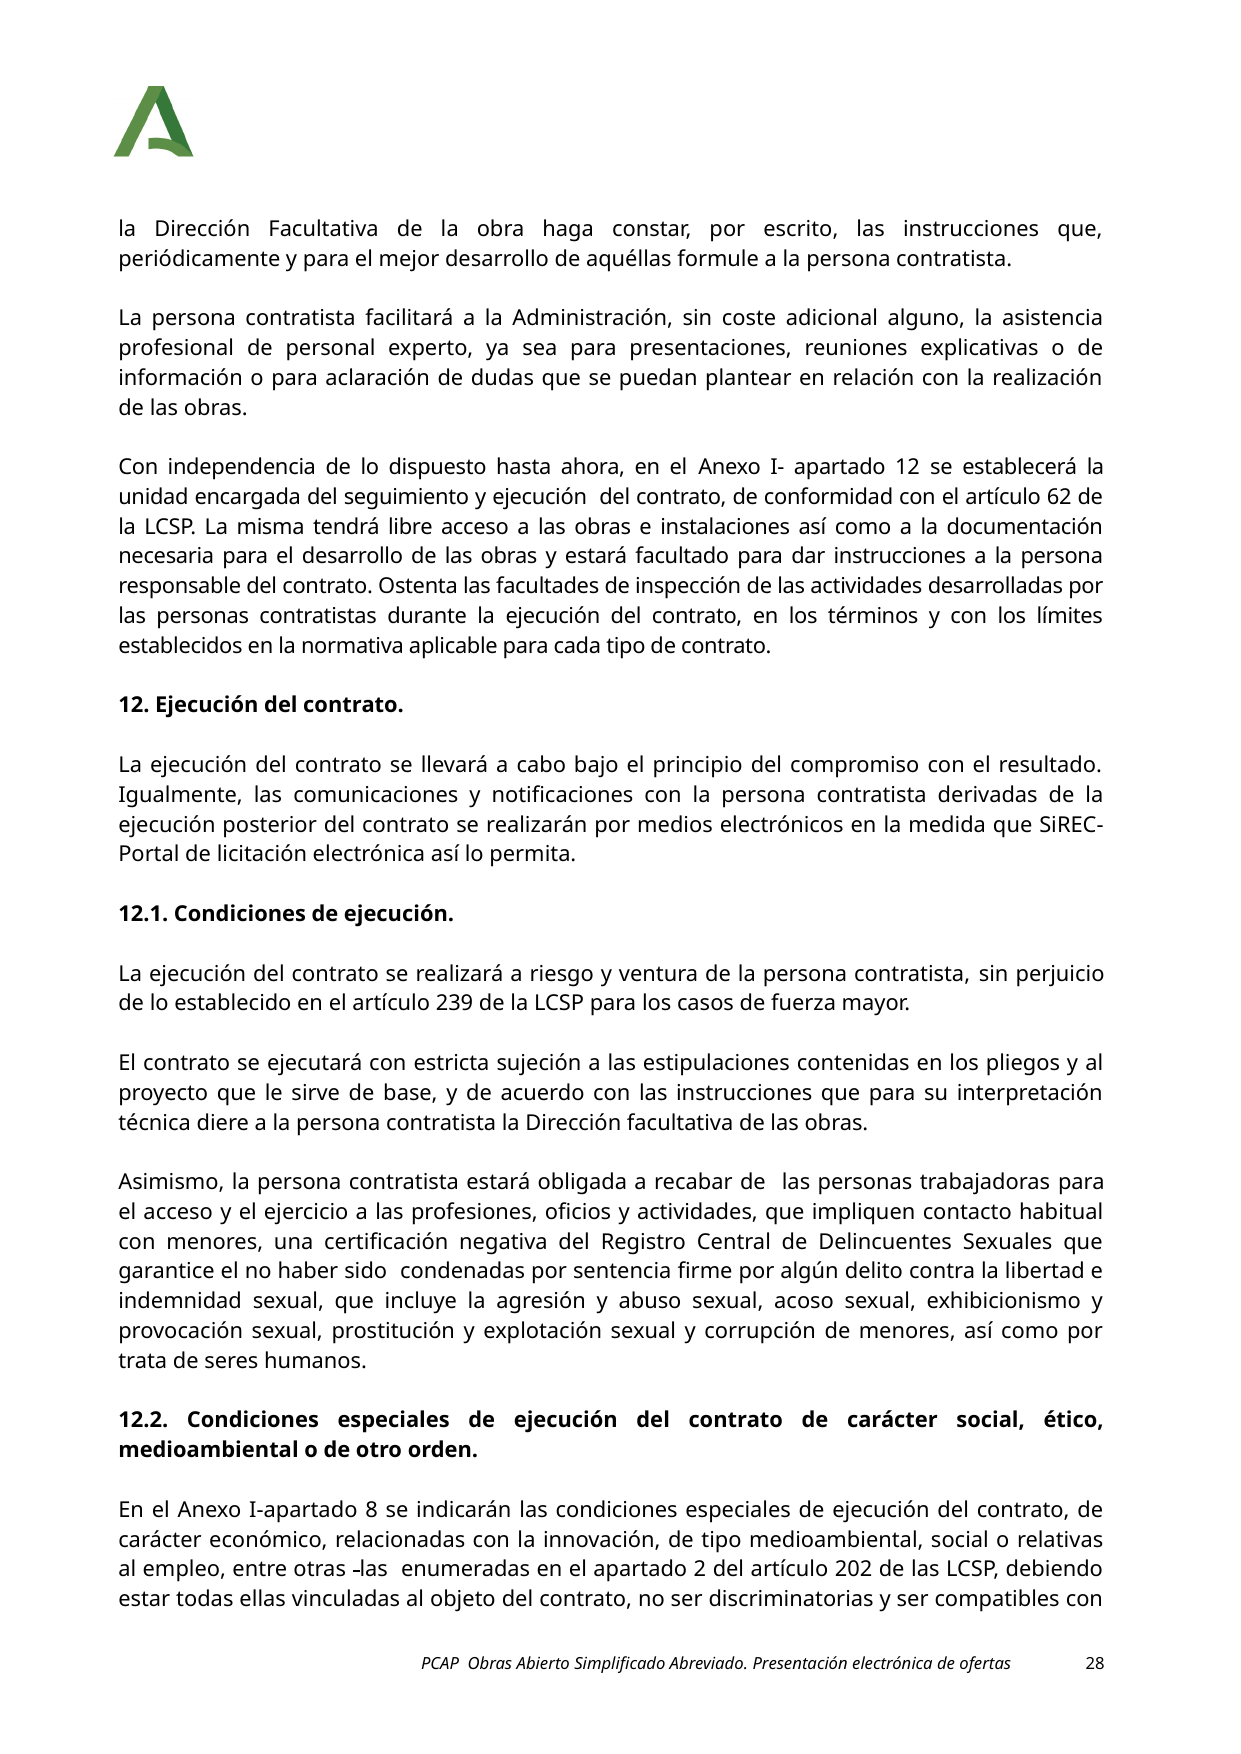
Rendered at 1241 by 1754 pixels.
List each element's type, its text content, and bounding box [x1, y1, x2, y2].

text 12.2. Condiciones especiales de ejecución del contrato de carácter social, ético, medioambiental o de otro orden. [118, 1404, 1104, 1464]
text Con independencia de lo dispuesto hasta ahora, en el Anexo I- apartado 12 se establecerá la unidad encargada del seguimiento y ejecución del contrato, de conformidad con el artículo 62 de la LCSP. La misma tendrá libre acceso a las obras e instalaciones así como a la documentación necesaria para el desarrollo de las obras y estará facultado para dar instrucciones a la persona responsable del contrato. Ostenta las facultades de inspección de las actividades desarrolladas por las personas contratistas durante la ejecución del contrato, en los términos y con los límites establecidos en la normativa aplicable para cada tipo de contrato. [118, 451, 1104, 659]
text El contrato se ejecutará con estricta sujeción a las estipulaciones contenidas en los pliegos y al proyecto que le sirve de base, y de acuerdo con las instrucciones que para su interpretación técnica diere a la persona contratista la Dirección facultativa de las obras. [118, 1047, 1104, 1136]
text la Dirección Facultativa de la obra haga constar, por escrito, las instrucciones que, periódicamente y para el mejor desarrollo de aquéllas formule a la persona contratista. [118, 213, 1104, 272]
text 12.1. Condiciones de ejecución. [118, 898, 1104, 928]
text En el Anexo I-apartado 8 se indicarán las condiciones especiales de ejecución del contrato, de carácter económico, relacionadas con la innovación, de tipo medioambiental, social o relativas al empleo, entre otras las enumeradas en el apartado 2 del artículo 202 de las LCSP, debiendo estar todas ellas vinculadas al objeto del contrato, no ser discriminatorias y ser compatibles con [118, 1494, 1104, 1613]
picture [109, 81, 198, 161]
text 12. Ejecución del contrato. [118, 689, 1104, 719]
text La ejecución del contrato se llevará a cabo bajo el principio del compromiso con el resultado. Igualmente, las comunicaciones y notificaciones con la persona contratista derivadas de la ejecución posterior del contrato se realizarán por medios electrónicos en la medida que SiREC-Portal de licitación electrónica así lo permita. [118, 749, 1104, 868]
text Asimismo, la persona contratista estará obligada a recabar de las personas trabajadoras para el acceso y el ejercicio a las profesiones, oficios y actividades, que impliquen contacto habitual con menores, una certificación negativa del Registro Central de Delincuentes Sexuales que garantice el no haber sido condenadas por sentencia firme por algún delito contra la libertad e indemnidad sexual, que incluye la agresión y abuso sexual, acoso sexual, exhibicionismo y provocación sexual, prostitución y explotación sexual y corrupción de menores, así como por trata de seres humanos. [118, 1166, 1104, 1374]
text La persona contratista facilitará a la Administración, sin coste adicional alguno, la asistencia profesional de personal experto, ya sea para presentaciones, reuniones explicativas o de información o para aclaración de dudas que se puedan plantear en relación con la realización de las obras. [118, 302, 1104, 421]
text La ejecución del contrato se realizará a riesgo y ventura de la persona contratista, sin perjuicio de lo establecido en el artículo 239 de la LCSP para los casos de fuerza mayor. [118, 957, 1104, 1017]
